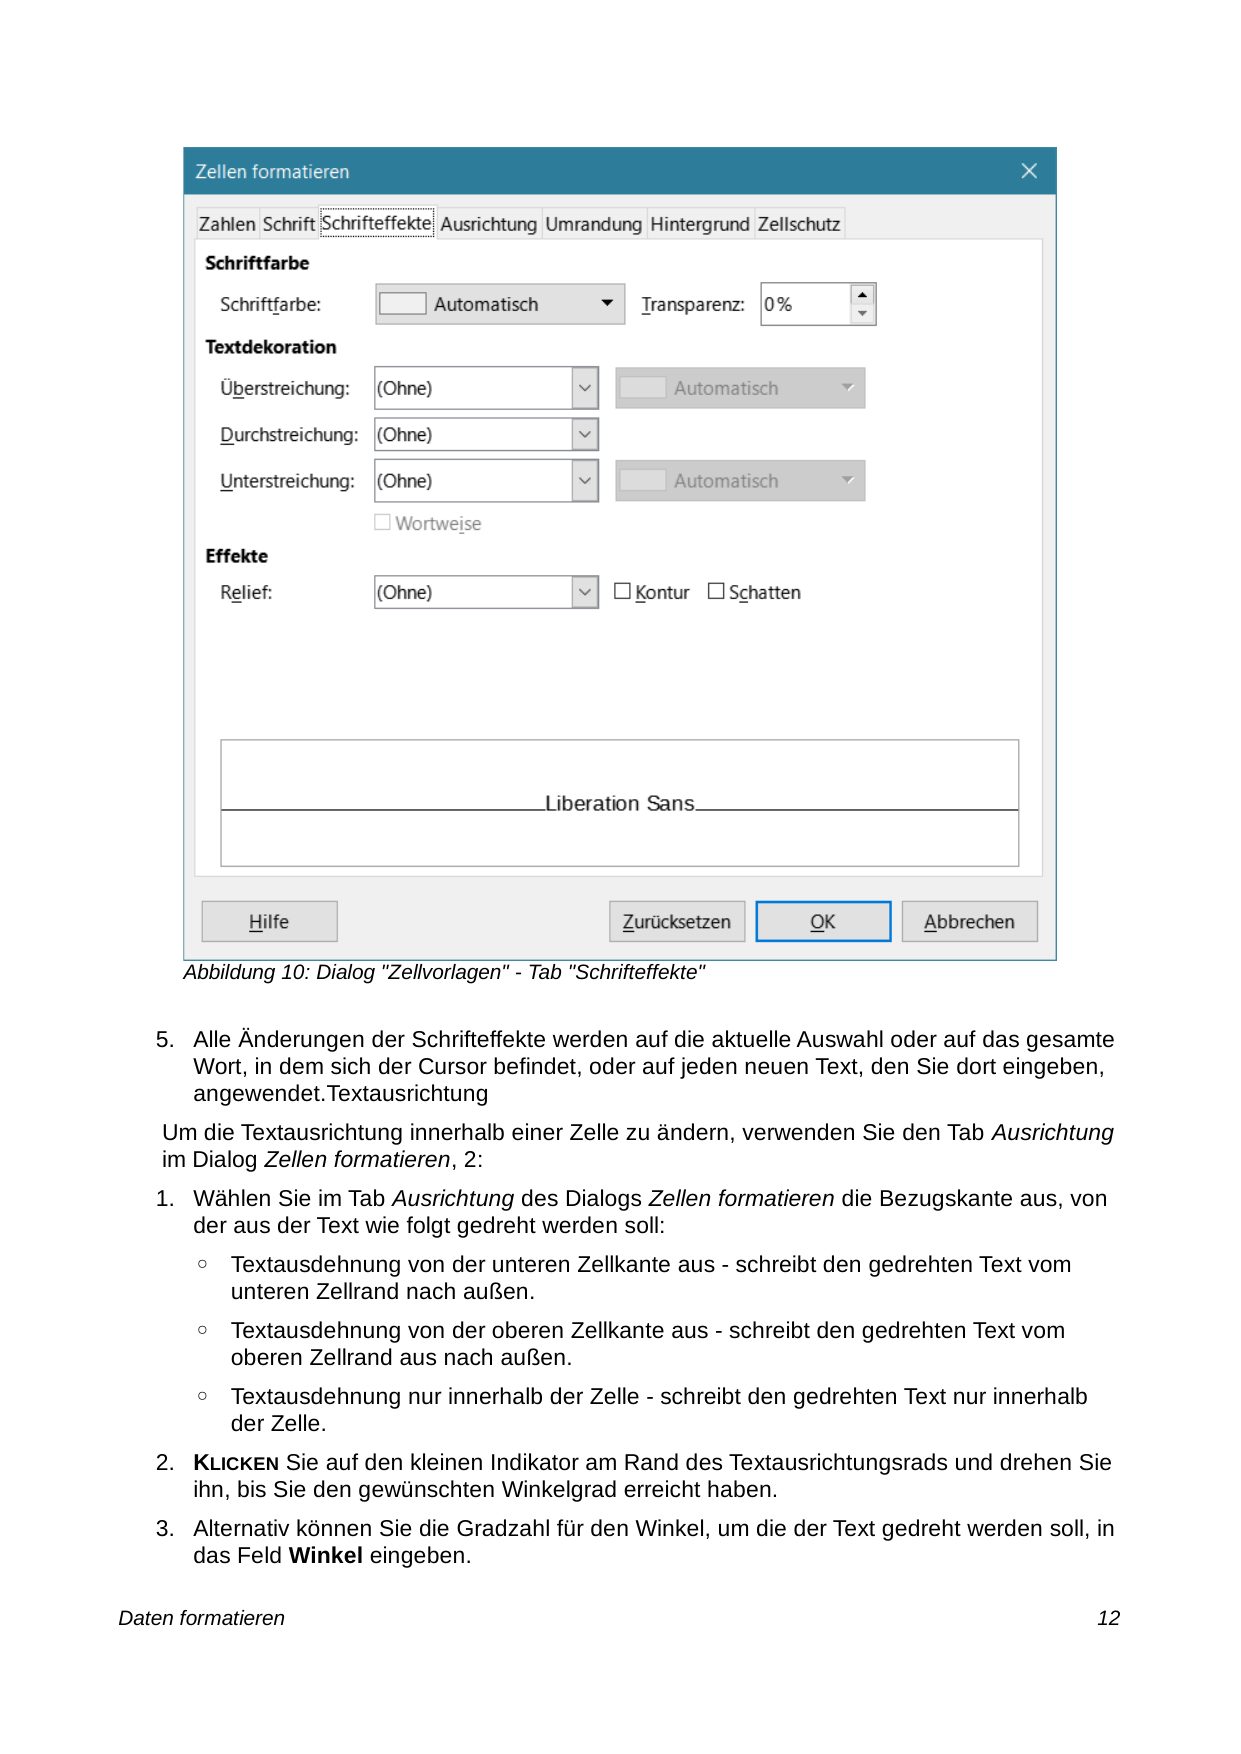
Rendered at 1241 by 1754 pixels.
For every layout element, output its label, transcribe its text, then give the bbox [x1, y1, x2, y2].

list Wählen Sie im Tab Ausrichtung des Dialogs Zellen formatieren die Bezugskante aus, von der aus der Text wie folgt gedreht werden soll: [156, 1184, 1122, 1238]
text Abbildung 10: Dialog "Zellvorlagen" - Tab "Schrifteffekte" [183, 961, 1057, 984]
picture [183, 147, 1057, 961]
list Alle Änderungen der Schrifteffekte werden auf die aktuelle Auswahl oder auf das gesamte Wort, in dem sich der Cursor befindet, oder auf jeden neuen Text, den Sie dort eingeben, angewendet.Textausrichtung [156, 1025, 1122, 1107]
list Textausdehnung von der unteren Zellkante aus - schreibt den gedrehten Text vom unteren Zellrand nach außen. [193, 1250, 1122, 1304]
list Alternativ können Sie die Gradzahl für den Winkel, um die der Text gedreht werden soll, in das Feld Winkel eingeben. [156, 1514, 1122, 1568]
text Um die Textausrichtung innerhalb einer Zelle zu ändern, verwenden Sie den Tab Ausrichtung im Dialog Zellen formatieren, Abbildung 2: [162, 1118, 1122, 1173]
list Textausdehnung nur innerhalb der Zelle - schreibt den gedrehten Text nur innerhalb der Zelle. [193, 1382, 1122, 1436]
list Klicken Sie auf den kleinen Indikator am Rand des Textausrichtungsrads und drehen Sie ihn, bis Sie den gewünschten Winkelgrad erreicht haben. [156, 1448, 1122, 1502]
list Textausdehnung von der oberen Zellkante aus - schreibt den gedrehten Text vom oberen Zellrand aus nach außen. [193, 1316, 1122, 1370]
